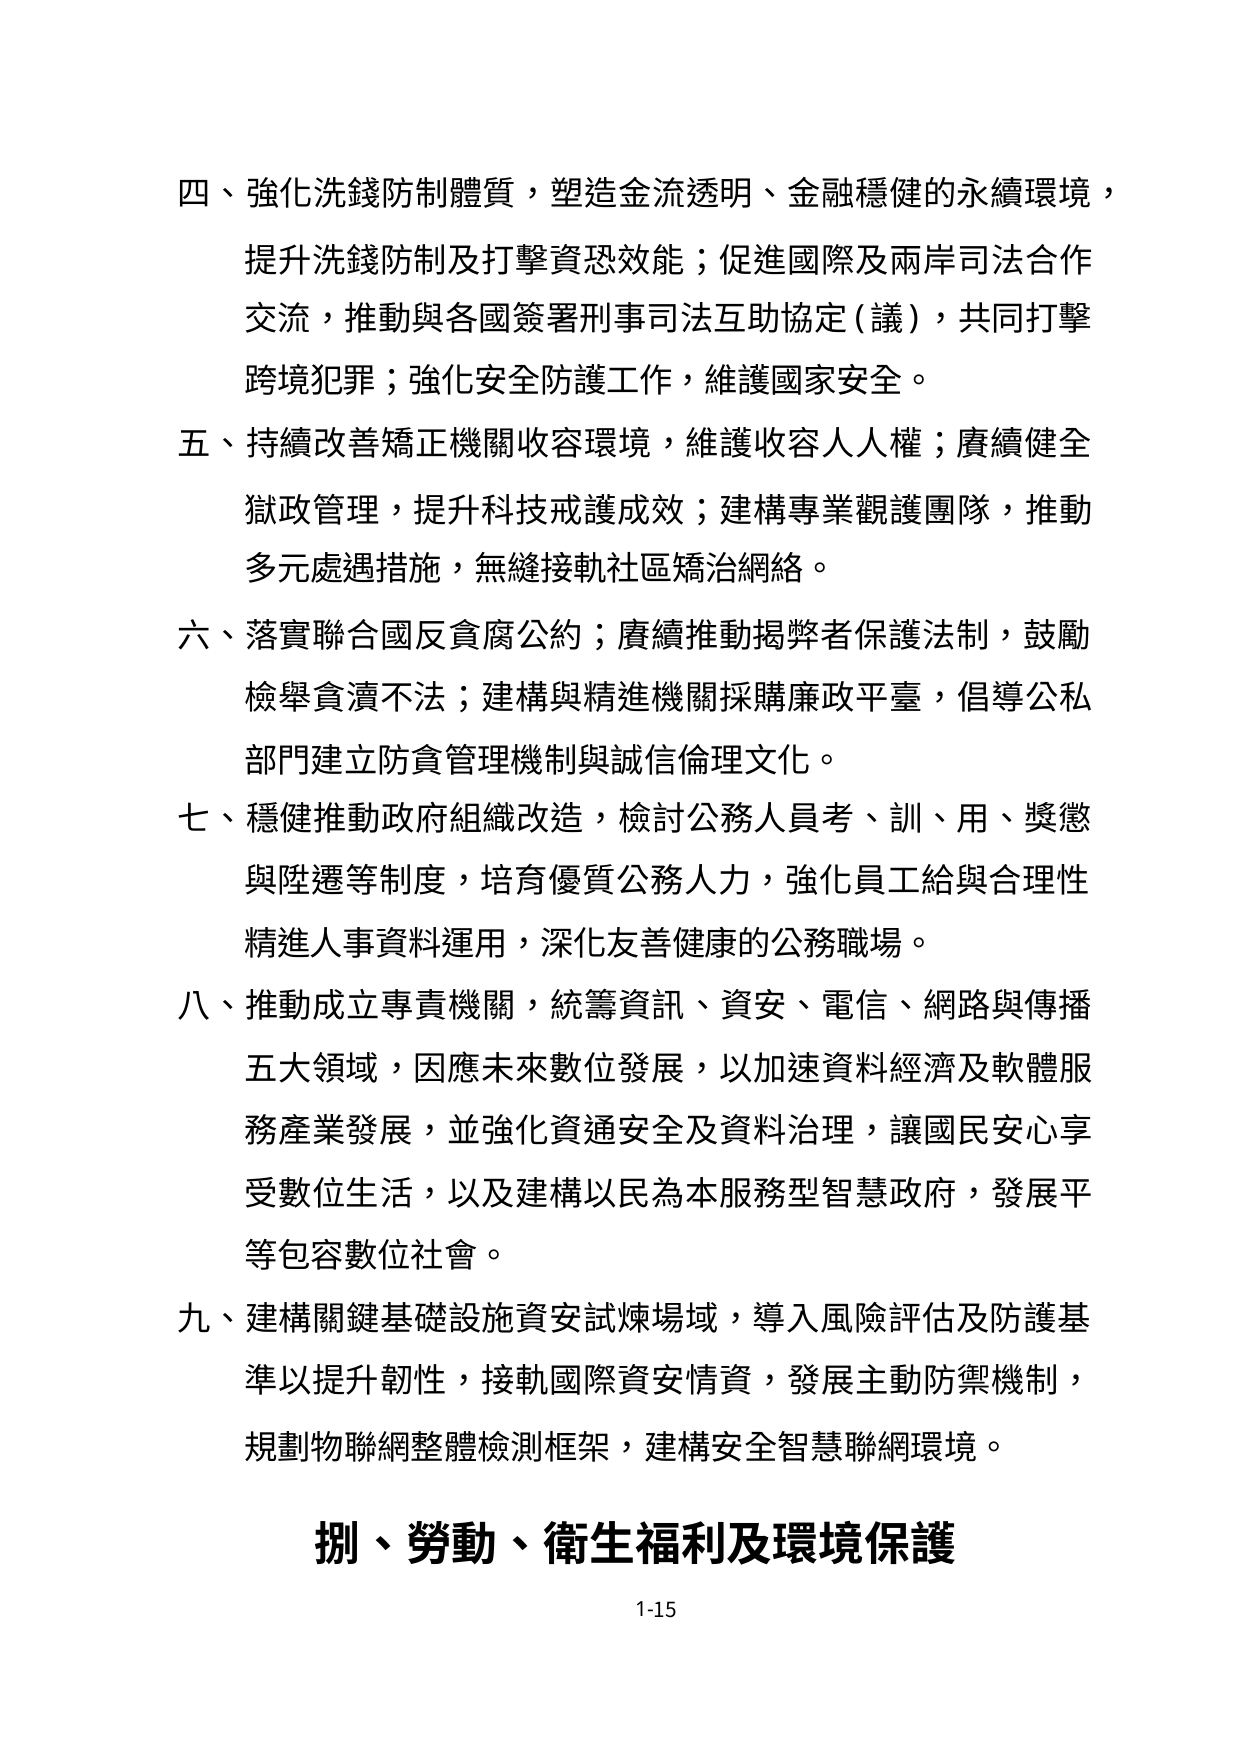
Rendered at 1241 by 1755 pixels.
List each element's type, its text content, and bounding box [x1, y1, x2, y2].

text 八、推動成立專責機關，統籌資訊、資安、電信、網路與傳播五大領域，因應未來數位發展，以加速資料經濟及軟體服務產業發展，並強化資通安全及資料治理，讓國民安心享受數位生活，以及建構以民為本服務型智慧政府，發展平等包容數位社會。 [177, 972, 1093, 1284]
text 七、穩健推動政府組織改造，檢討公務人員考、訓、用、獎懲與陞遷等制度，培育優質公務人力，強化員工給與合理性，精進人事資料運用，深化友善健康的公務職場。 [177, 784, 1093, 972]
text 五、持續改善矯正機關收容環境，維護收容人人權；賡續健全獄政管理，提升科技戒護成效；建構專業觀護團隊，推動多元處遇措施，無縫接軌社區矯治網絡。 [177, 409, 1093, 597]
text 六、落實聯合國反貪腐公約；賡續推動揭弊者保護法制，鼓勵檢舉貪瀆不法；建構與精進機關採購廉政平臺，倡導公私部門建立防貪管理機制與誠信倫理文化。 [177, 597, 1093, 784]
text 四、強化洗錢防制體質，塑造金流透明、金融穩健的永續環境，提升洗錢防制及打擊資恐效能；促進國際及兩岸司法合作交流，推動與各國簽署刑事司法互助協定(議)，共同打擊跨境犯罪；強化安全防護工作，維護國家安全。 [177, 159, 1093, 409]
subtitle 捌、勞動、衛生福利及環境保護 [177, 1509, 1093, 1572]
text 九、建構關鍵基礎設施資安試煉場域，導入風險評估及防護基準以提升韌性，接軌國際資安情資，發展主動防禦機制，規劃物聯網整體檢測框架，建構安全智慧聯網環境。 [177, 1284, 1093, 1472]
